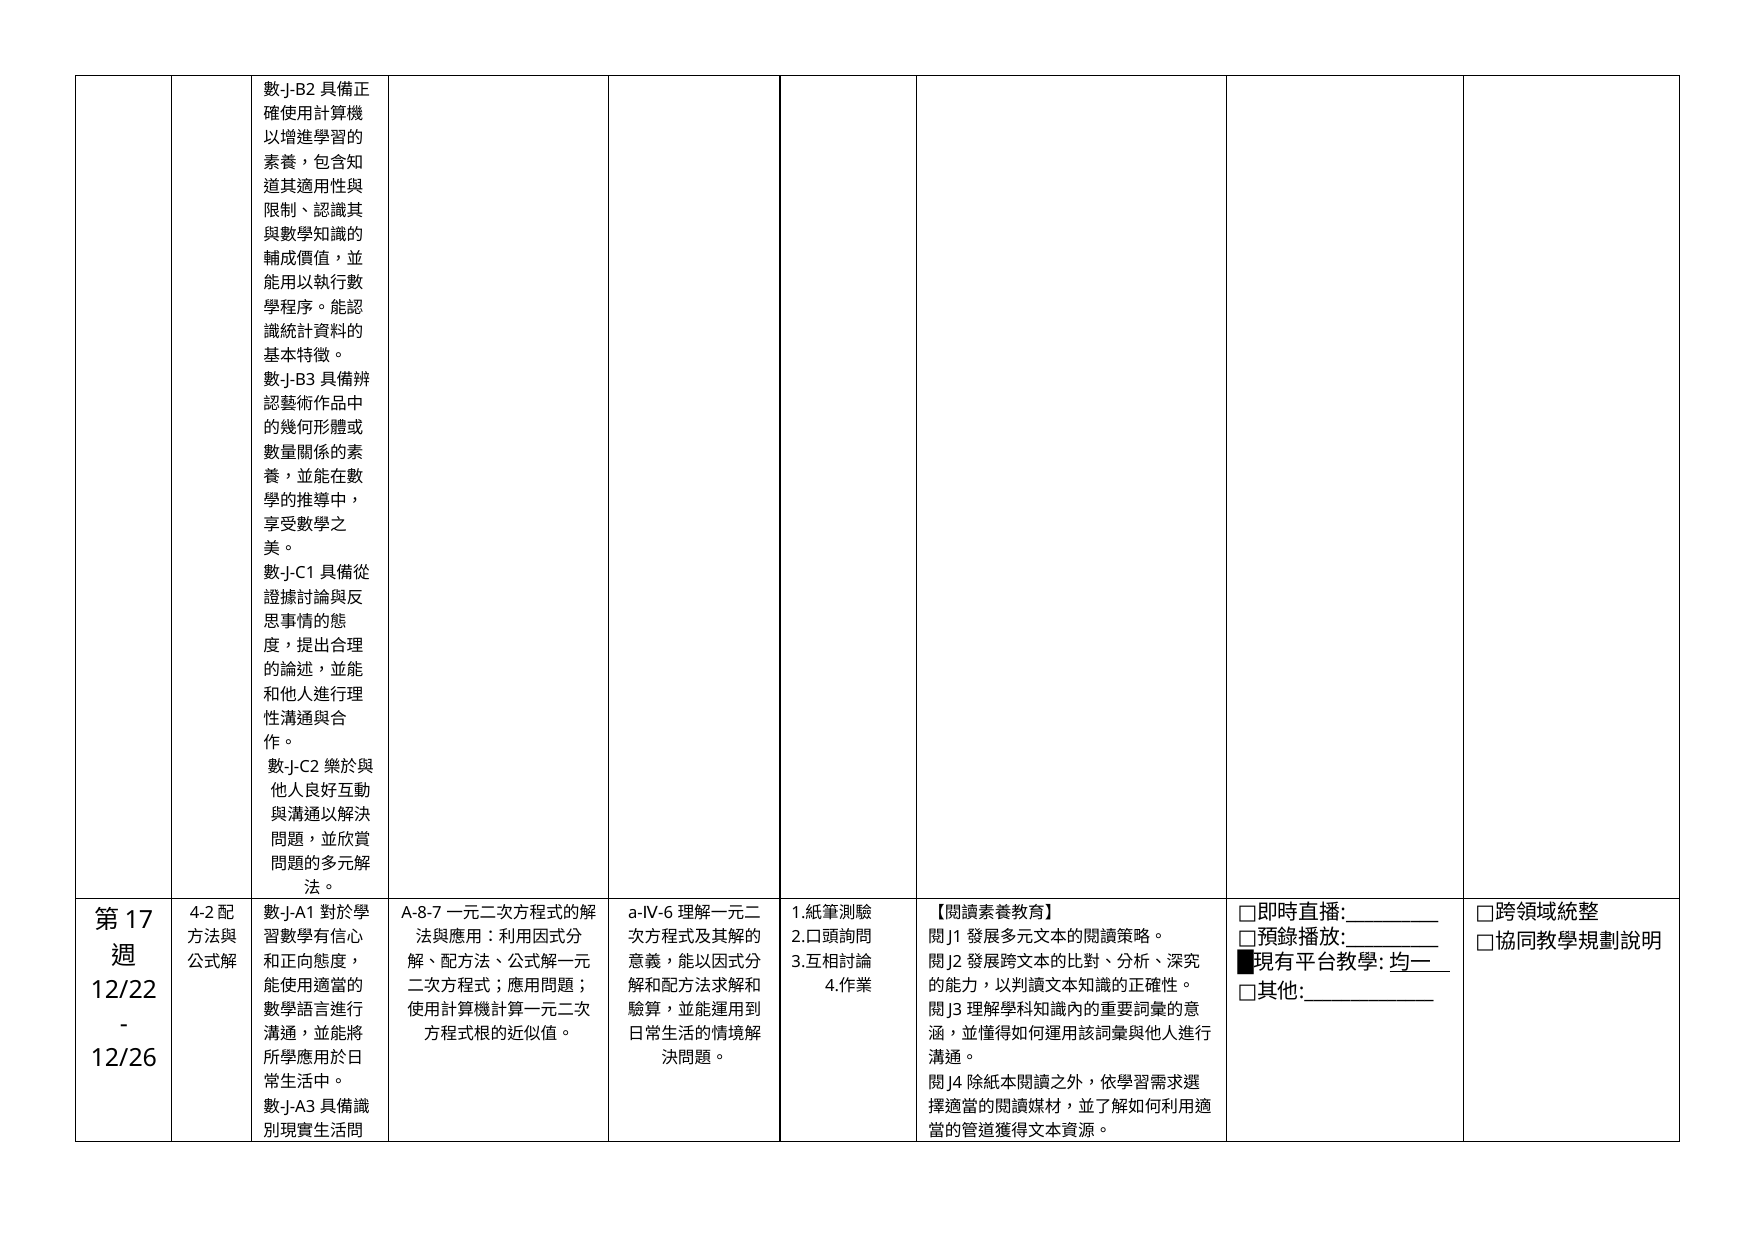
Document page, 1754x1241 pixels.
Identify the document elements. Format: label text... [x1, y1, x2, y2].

table_cell □即時直播:__________ □預錄播放:__________ █現有平台教學: 均一 □其他:______________ [1227, 899, 1463, 1141]
table_cell [1464, 76, 1679, 898]
table_cell [172, 76, 251, 898]
table_cell [781, 76, 916, 898]
table_cell 4-2配方法與公式解 [172, 899, 251, 1141]
table_cell [917, 76, 1226, 898]
table_cell [609, 76, 779, 898]
table_cell 1.紙筆測驗 2.口頭詢問 3.互相討論 4.作業 [781, 899, 916, 1141]
table_cell [76, 76, 171, 898]
table_cell A-8-7 一元二次方程式的解法與應用：利用因式分解、配方法、公式解一元二次方程式；應用問題；使用計算機計算一元二次方程式根的近似值。 [389, 899, 608, 1141]
table_cell 數-J-B2 具備正確使用計算機以增進學習的素養，包含知道其適用性與限制、認識其與數學知識的輔成價值，並能用以執行數學程序。能認識統計資料的基本特徵。 數-J-B3 具備辨認藝術作品中的幾何形體或數量關係的素養，並能在數學的推導中，享受數學之美。 數-J-C1 具備從證據討論與反思事情的態度，提出合理的論述，並能和他人進行理性溝通與合作。 數-J-C2 樂於與他人良好互動與溝通以解決問題，並欣賞問題的多元解法。 [252, 76, 388, 898]
table_cell 【閱讀素養教育】 閱J1 發展多元文本的閱讀策略。 閱J2 發展跨文本的比對、分析、深究的能力，以判讀文本知識的正確性。 閱J3 理解學科知識內的重要詞彙的意涵，並懂得如何運用該詞彙與他人進行溝通。 閱J4 除紙本閱讀之外，依學習需求選擇適當的閱讀媒材，並了解如何利用適當的管道獲得文本資源。 [917, 899, 1226, 1141]
table_cell [389, 76, 608, 898]
table_cell [1227, 76, 1463, 898]
table_cell □跨領域統整 □協同教學規劃說明 [1464, 899, 1679, 1141]
table_cell 第17週 12/22-12/26 [76, 899, 171, 1141]
table_cell 數-J-A1 對於學習數學有信心和正向態度，能使用適當的數學語言進行溝通，並能將所學應用於日常生活中。 數-J-A3 具備識別現實生活問 [252, 899, 388, 1141]
table_cell a-Ⅳ-6 理解一元二次方程式及其解的意義，能以因式分解和配方法求解和驗算，並能運用到日常生活的情境解決問題。 [609, 899, 779, 1141]
